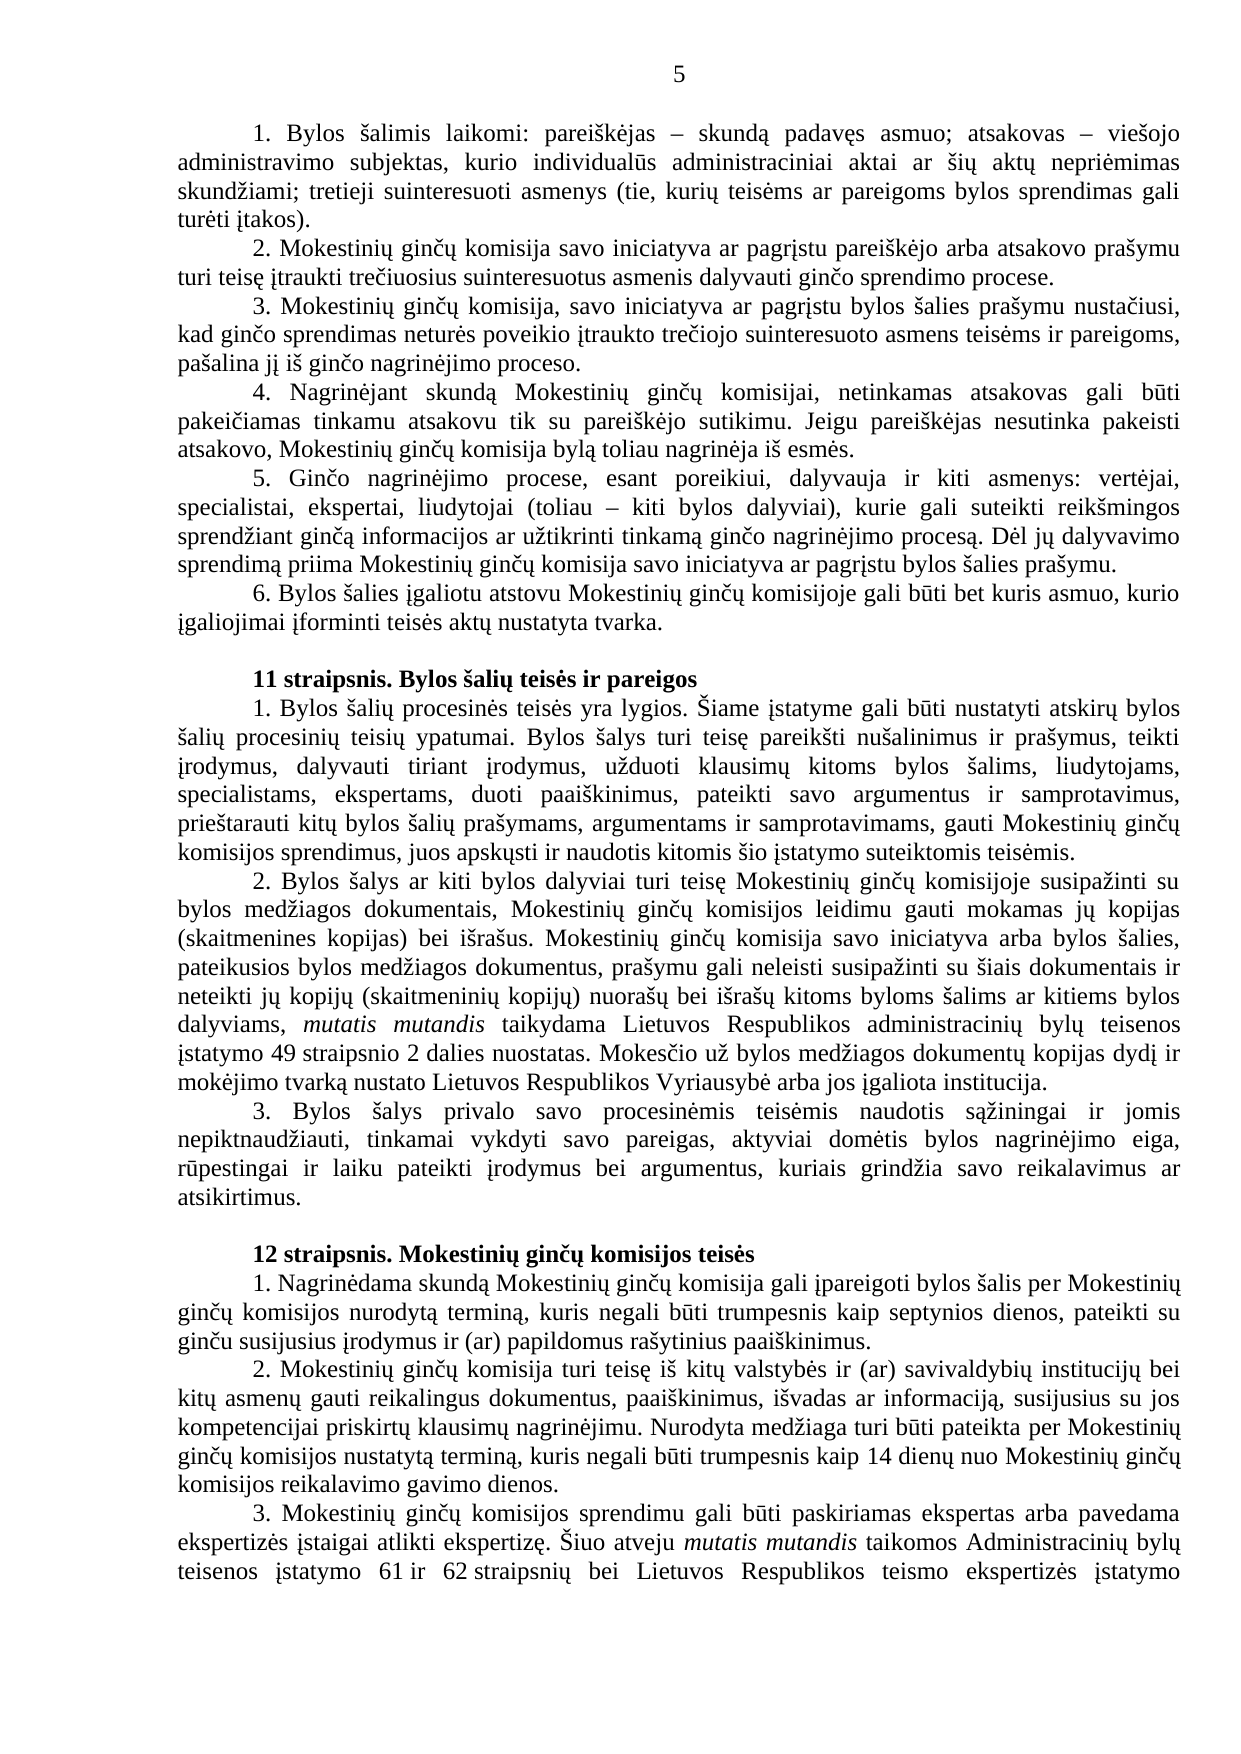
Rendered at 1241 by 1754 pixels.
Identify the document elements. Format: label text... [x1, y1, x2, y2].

text 1. Bylos šalimis laikomi: pareiškėjas – skundą padavęs asmuo; atsakovas – viešojo administravimo subjektas, kurio individualūs administraciniai aktai ar šių aktų nepriėmimas skundžiami; tretieji suinteresuoti asmenys (tie, kurių teisėms ar pareigoms bylos sprendimas gali turėti įtakos). [177, 118, 1181, 233]
text 11 straipsnis. Bylos šalių teisės ir pareigos [177, 664, 1181, 693]
text 2. Bylos šalys ar kiti bylos dalyviai turi teisę Mokestinių ginčų komisijoje susipažinti su bylos medžiagos dokumentais, Mokestinių ginčų komisijos leidimu gauti mokamas jų kopijas (skaitmenines kopijas) bei išrašus. Mokestinių ginčų komisija savo iniciatyva arba bylos šalies, pateikusios bylos medžiagos dokumentus, prašymu gali neleisti susipažinti su šiais dokumentais ir neteikti jų kopijų (skaitmeninių kopijų) nuorašų bei išrašų kitoms byloms šalims ar kitiems bylos dalyviams, mutatis mutandis taikydama Lietuvos Respublikos administracinių bylų teisenos įstatymo 49 straipsnio 2 dalies nuostatas. Mokesčio už bylos medžiagos dokumentų kopijas dydį ir mokėjimo tvarką nustato Lietuvos Respublikos Vyriausybė arba jos įgaliota institucija. [177, 866, 1181, 1096]
text 5. Ginčo nagrinėjimo procese, esant poreikiui, dalyvauja ir kiti asmenys: vertėjai, specialistai, ekspertai, liudytojai (toliau – kiti bylos dalyviai), kurie gali suteikti reikšmingos sprendžiant ginčą informacijos ar užtikrinti tinkamą ginčo nagrinėjimo procesą. Dėl jų dalyvavimo sprendimą priima Mokestinių ginčų komisija savo iniciatyva ar pagrįstu bylos šalies prašymu. [177, 463, 1181, 578]
text 2. Mokestinių ginčų komisija turi teisę iš kitų valstybės ir (ar) savivaldybių institucijų bei kitų asmenų gauti reikalingus dokumentus, paaiškinimus, išvadas ar informaciją, susijusius su jos kompetencijai priskirtų klausimų nagrinėjimu. Nurodyta medžiaga turi būti pateikta per Mokestinių ginčų komisijos nustatytą terminą, kuris negali būti trumpesnis kaip 14 dienų nuo Mokestinių ginčų komisijos reikalavimo gavimo dienos. [177, 1354, 1181, 1498]
text 3. Mokestinių ginčų komisija, savo iniciatyva ar pagrįstu bylos šalies prašymu nustačiusi, kad ginčo sprendimas neturės poveikio įtraukto trečiojo suinteresuoto asmens teisėms ir pareigoms, pašalina jį iš ginčo nagrinėjimo proceso. [177, 291, 1181, 377]
text 1. Bylos šalių procesinės teisės yra lygios. Šiame įstatyme gali būti nustatyti atskirų bylos šalių procesinių teisių ypatumai. Bylos šalys turi teisę pareikšti nušalinimus ir prašymus, teikti įrodymus, dalyvauti tiriant įrodymus, užduoti klausimų kitoms bylos šalims, liudytojams, specialistams, ekspertams, duoti paaiškinimus, pateikti savo argumentus ir samprotavimus, prieštarauti kitų bylos šalių prašymams, argumentams ir samprotavimams, gauti Mokestinių ginčų komisijos sprendimus, juos apskųsti ir naudotis kitomis šio įstatymo suteiktomis teisėmis. [177, 693, 1181, 866]
text 12 straipsnis. Mokestinių ginčų komisijos teisės [177, 1239, 1181, 1268]
text 3. Bylos šalys privalo savo procesinėmis teisėmis naudotis sąžiningai ir jomis nepiktnaudžiauti, tinkamai vykdyti savo pareigas, aktyviai domėtis bylos nagrinėjimo eiga, rūpestingai ir laiku pateikti įrodymus bei argumentus, kuriais grindžia savo reikalavimus ar atsikirtimus. [177, 1096, 1181, 1211]
text 2. Mokestinių ginčų komisija savo iniciatyva ar pagrįstu pareiškėjo arba atsakovo prašymu turi teisę įtraukti trečiuosius suinteresuotus asmenis dalyvauti ginčo sprendimo procese. [177, 233, 1181, 291]
text 3. Mokestinių ginčų komisijos sprendimu gali būti paskiriamas ekspertas arba pavedama ekspertizės įstaigai atlikti ekspertizę. Šiuo atveju mutatis mutandis taikomos Administracinių bylų teisenos įstatymo 61 ir 62 straipsnių bei Lietuvos Respublikos teismo ekspertizės įstatymo [177, 1498, 1181, 1584]
text 4. Nagrinėjant skundą Mokestinių ginčų komisijai, netinkamas atsakovas gali būti pakeičiamas tinkamu atsakovu tik su pareiškėjo sutikimu. Jeigu pareiškėjas nesutinka pakeisti atsakovo, Mokestinių ginčų komisija bylą toliau nagrinėja iš esmės. [177, 377, 1181, 463]
text 1. Nagrinėdama skundą Mokestinių ginčų komisija gali įpareigoti bylos šalis per Mokestinių ginčų komisijos nurodytą terminą, kuris negali būti trumpesnis kaip septynios dienos, pateikti su ginču susijusius įrodymus ir (ar) papildomus rašytinius paaiškinimus. [177, 1268, 1181, 1354]
text 6. Bylos šalies įgaliotu atstovu Mokestinių ginčų komisijoje gali būti bet kuris asmuo, kurio įgaliojimai įforminti teisės aktų nustatyta tvarka. [177, 578, 1181, 636]
